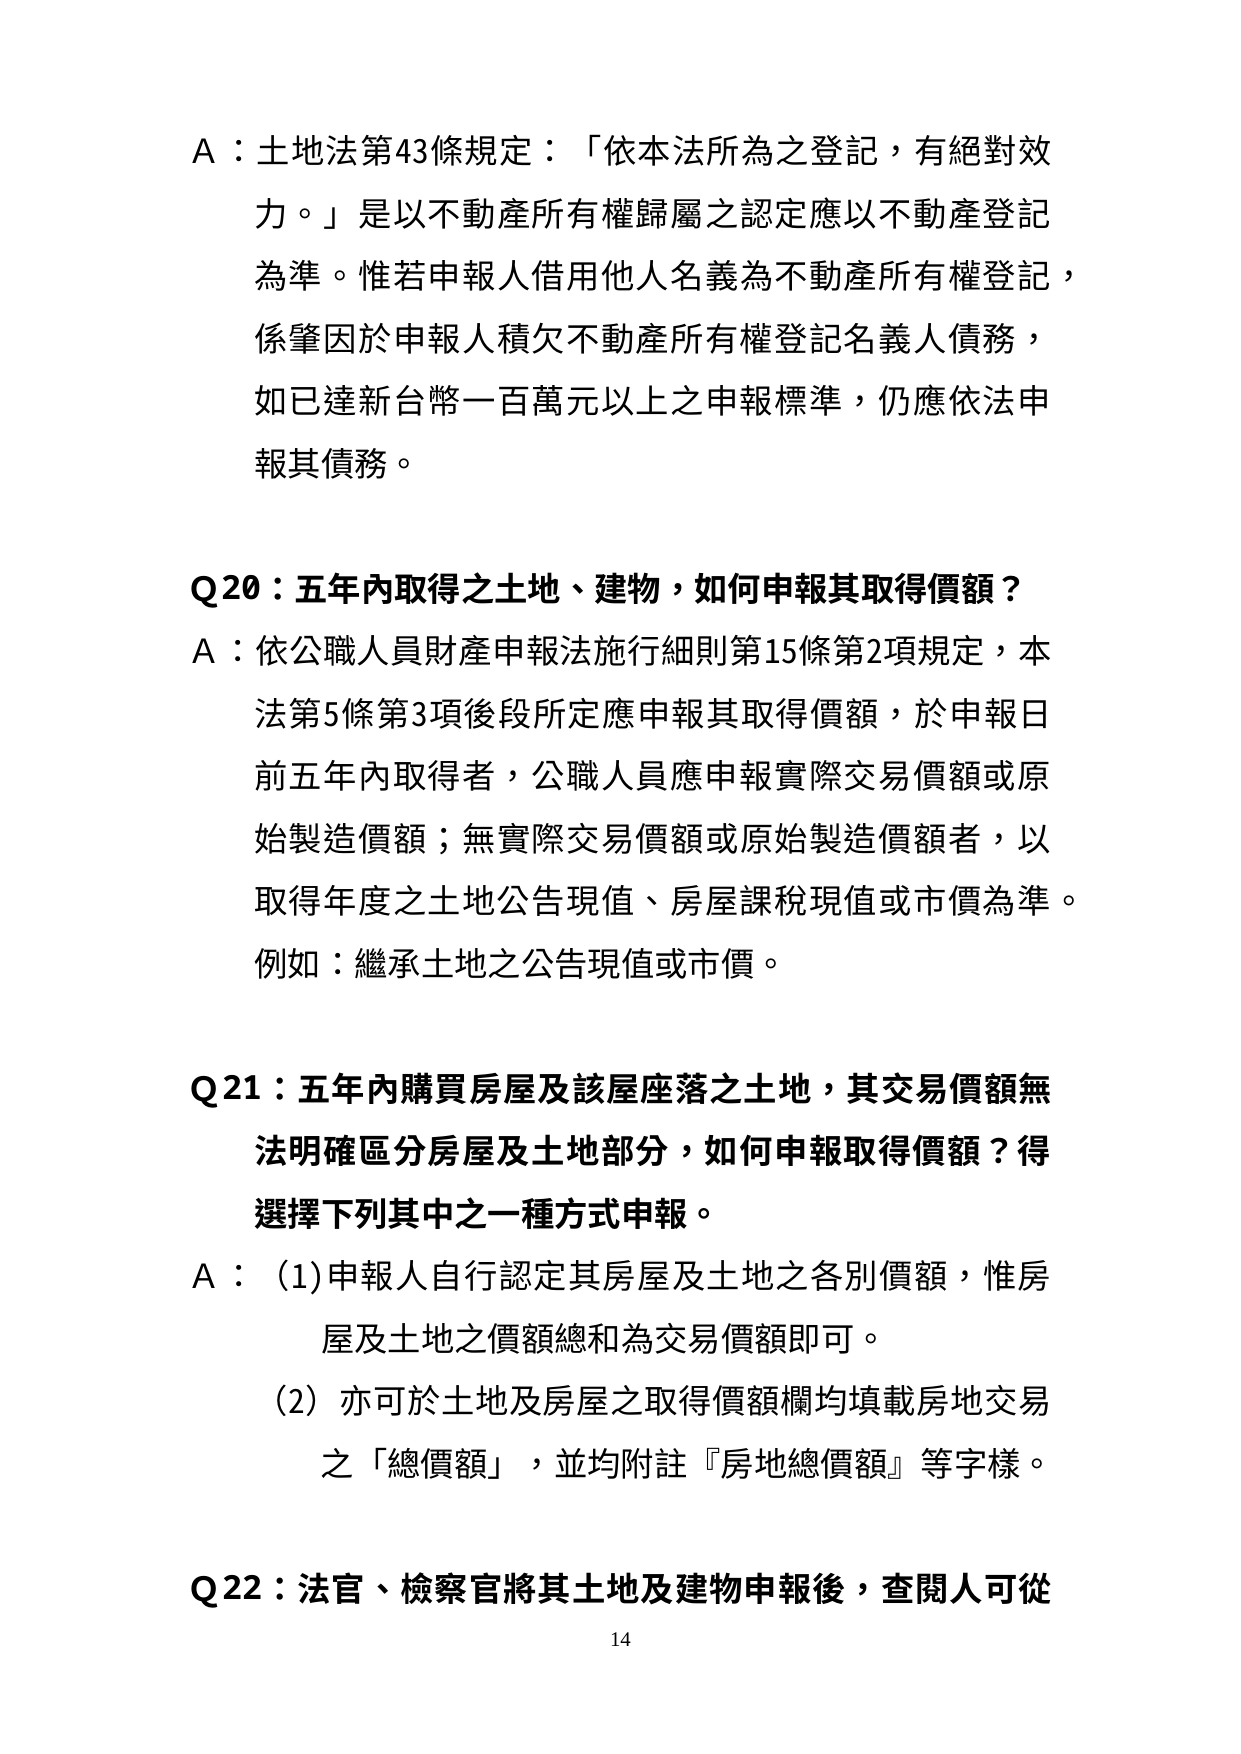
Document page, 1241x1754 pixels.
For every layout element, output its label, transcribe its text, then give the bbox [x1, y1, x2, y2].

text Ａ：依公職人員財產申報法施行細則第15條第2項規定，本法第5條第3項後段所定應申報其取得價額，於申報日前五年內取得者，公職人員應申報實際交易價額或原始製造價額；無實際交易價額或原始製造價額者，以取得年度之土地公告現值、房屋課稅現值或市價為準。例如：繼承土地之公告現值或市價。 [187, 608, 1053, 983]
text Ｑ22：法官、檢察官將其土地及建物申報後，查閱人可從 [187, 1545, 1053, 1608]
text Ｑ20：五年內取得之土地、建物，如何申報其取得價額？ [187, 545, 1053, 608]
text Ａ：土地法第43條規定：「依本法所為之登記，有絕對效力。」是以不動產所有權歸屬之認定應以不動產登記為準。惟若申報人借用他人名義為不動產所有權登記，係肇因於申報人積欠不動產所有權登記名義人債務，如已達新台幣一百萬元以上之申報標準，仍應依法申報其債務。 [187, 108, 1053, 483]
text Ｑ21：五年內購買房屋及該屋座落之土地，其交易價額無法明確區分房屋及土地部分，如何申報取得價額？得選擇下列其中之一種方式申報。 [187, 1045, 1053, 1233]
text Ａ：（1)申報人自行認定其房屋及土地之各別價額，惟房屋及土地之價額總和為交易價額即可。 [187, 1233, 1053, 1358]
text （2）亦可於土地及房屋之取得價額欄均填載房地交易之「總價額」，並均附註『房地總價額』等字樣。 [254, 1358, 1053, 1483]
